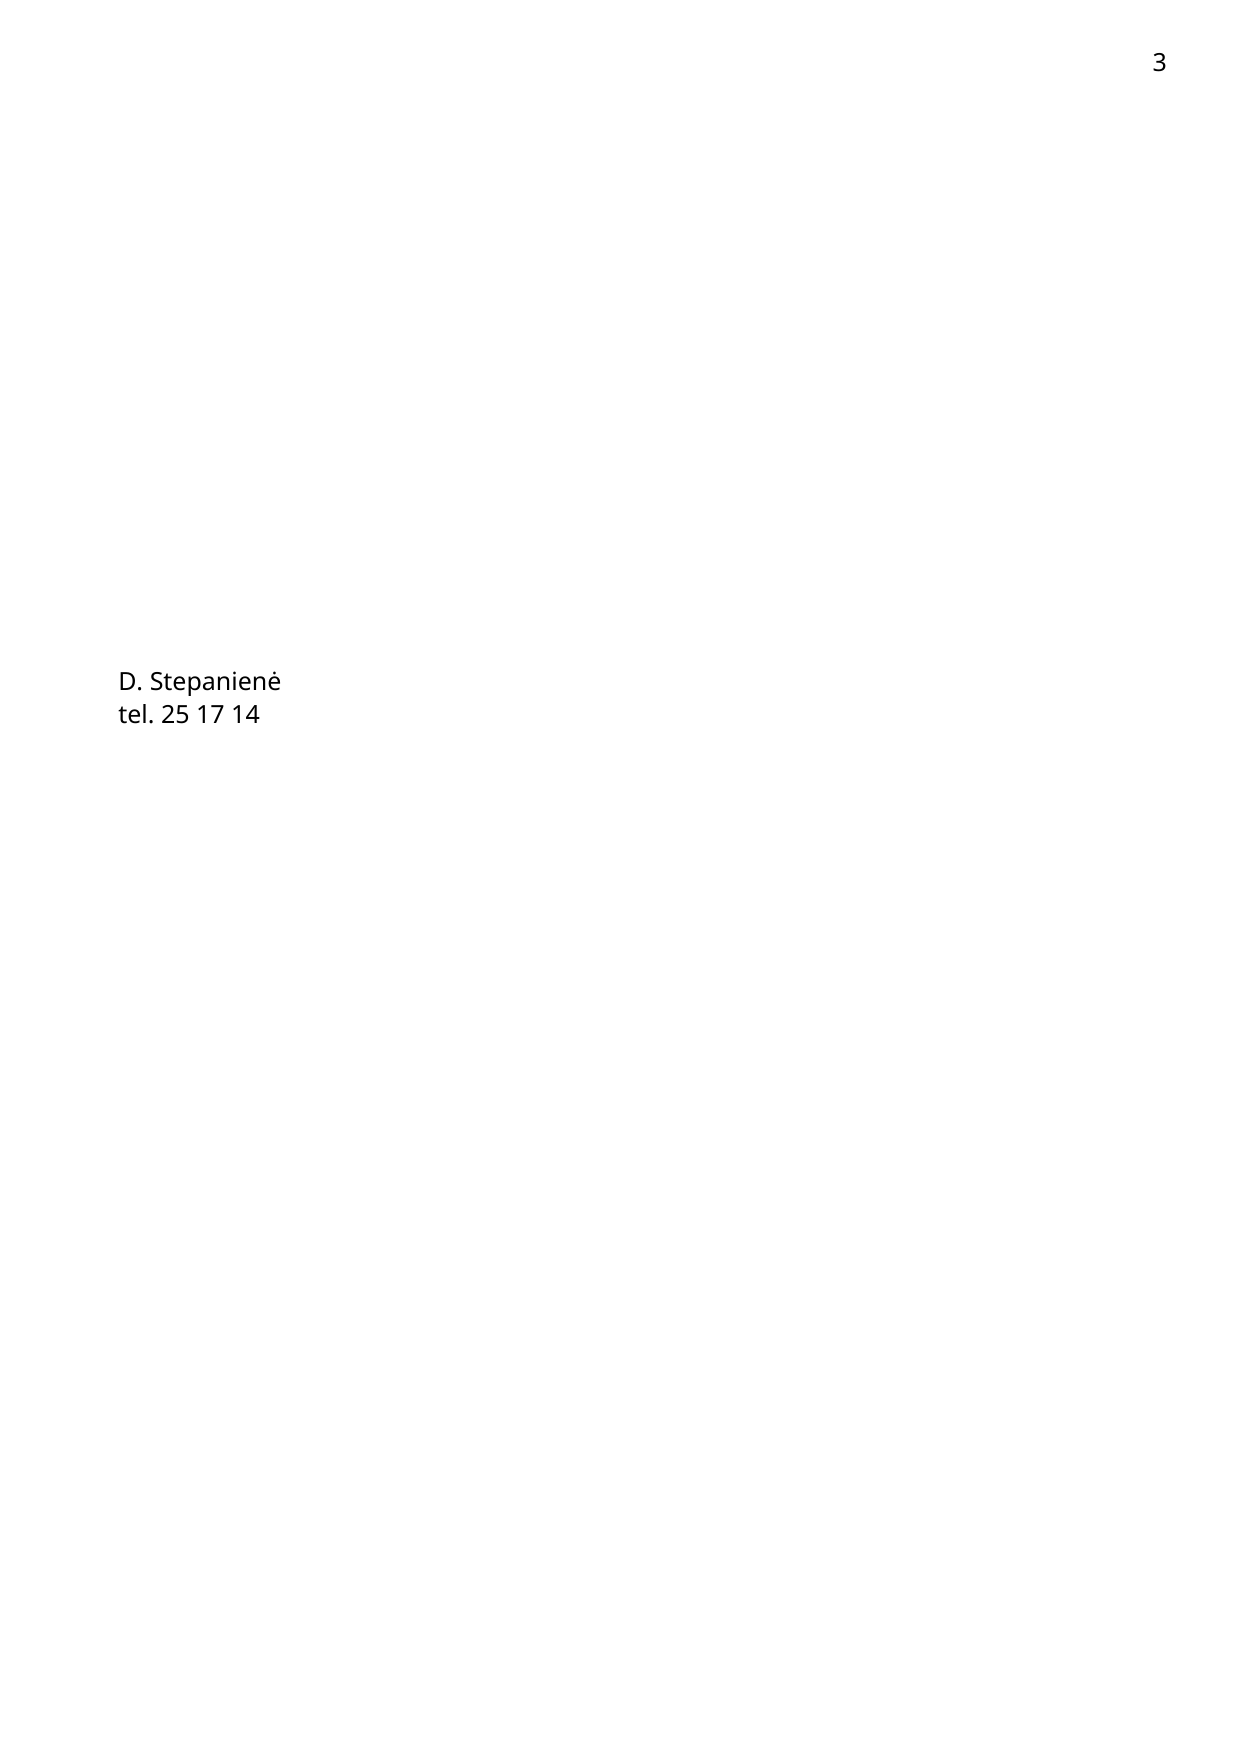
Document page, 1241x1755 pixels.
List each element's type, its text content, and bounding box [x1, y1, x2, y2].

text tel. 25 17 14 [118, 697, 1167, 731]
text D. Stepanienė [118, 663, 1167, 697]
